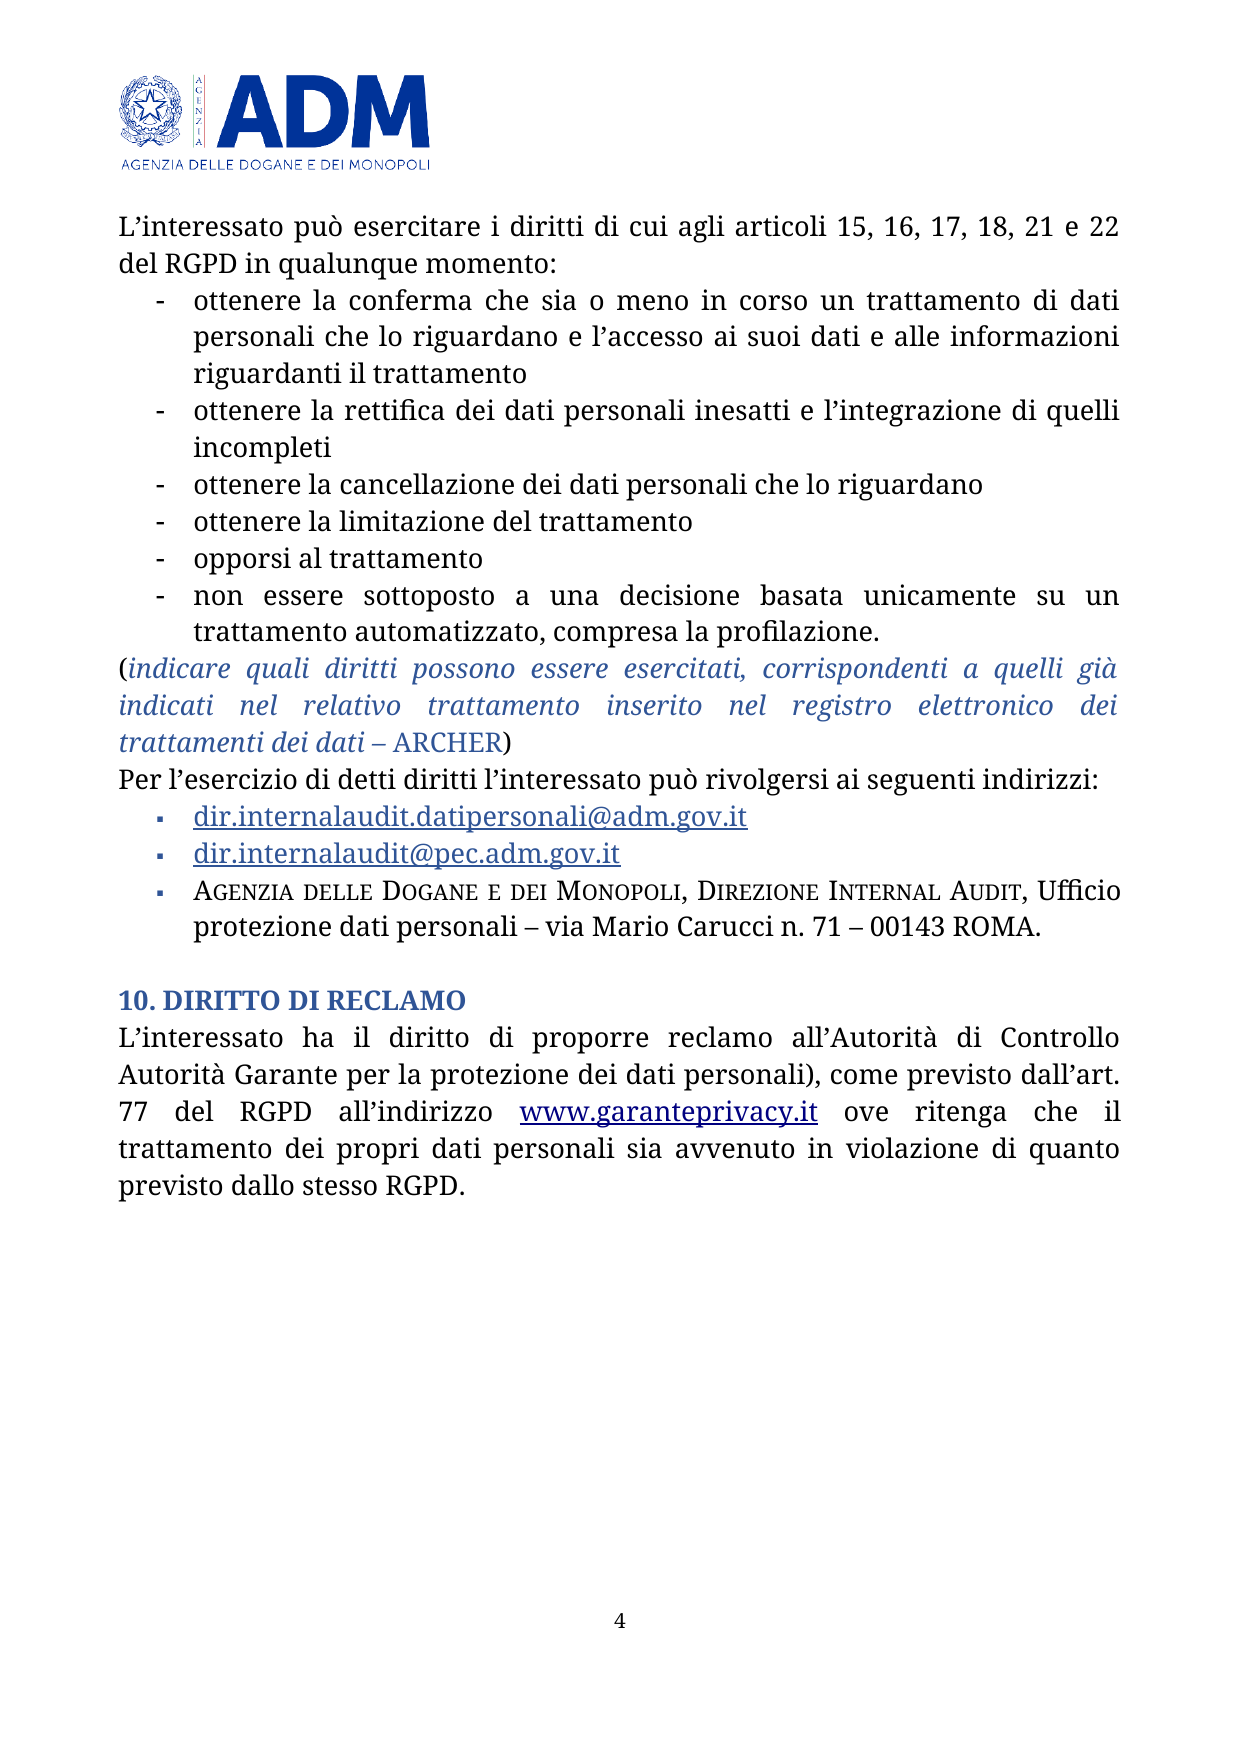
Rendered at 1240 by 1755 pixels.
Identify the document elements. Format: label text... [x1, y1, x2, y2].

text L’interessato ha il diritto di proporre reclamo all’Autorità di Controllo Autorità Garante per la protezione dei dati personali), come previsto dall’art. 77 del RGPD all’indirizzo www.garanteprivacy.it ove ritenga che il trattamento dei propri dati personali sia avvenuto in violazione di quanto previsto dallo stesso RGPD. [118, 1018, 1121, 1203]
list ottenere la limitazione del trattamento [156, 502, 1121, 539]
list DIRITTO DI RECLAMO [118, 982, 1121, 1018]
list opporsi al trattamento [156, 539, 1121, 576]
text Per l’esercizio di detti diritti l’interessato può rivolgersi ai seguenti indirizzi: [118, 760, 1121, 797]
list ottenere la cancellazione dei dati personali che lo riguardano [156, 465, 1121, 502]
text (indicare quali diritti possono essere esercitati, corrispondenti a quelli già indicati nel relativo trattamento inserito nel registro elettronico dei trattamenti dei dati – ARCHER) [118, 650, 1121, 760]
list ottenere la rettifica dei dati personali inesatti e l’integrazione di quelli incompleti [156, 392, 1121, 465]
list dir.internalaudit@pec.adm.gov.it [156, 834, 1121, 871]
list ottenere la conferma che sia o meno in corso un trattamento di dati personali che lo riguardano e l’accesso ai suoi dati e alle informazioni riguardanti il trattamento [156, 281, 1121, 392]
list Agenzia delle Dogane e dei Monopoli, Direzione Internal Audit, Ufficio protezione dati personali – via Mario Carucci n. 71 – 00143 ROMA. [156, 871, 1121, 945]
list non essere sottoposto a una decisione basata unicamente su un trattamento automatizzato, compresa la profilazione. [156, 576, 1121, 650]
text L’interessato può esercitare i diritti di cui agli articoli 15, 16, 17, 18, 21 e 22 del RGPD in qualunque momento: [118, 207, 1121, 281]
list dir.internalaudit.datipersonali@adm.gov.it [156, 797, 1121, 834]
